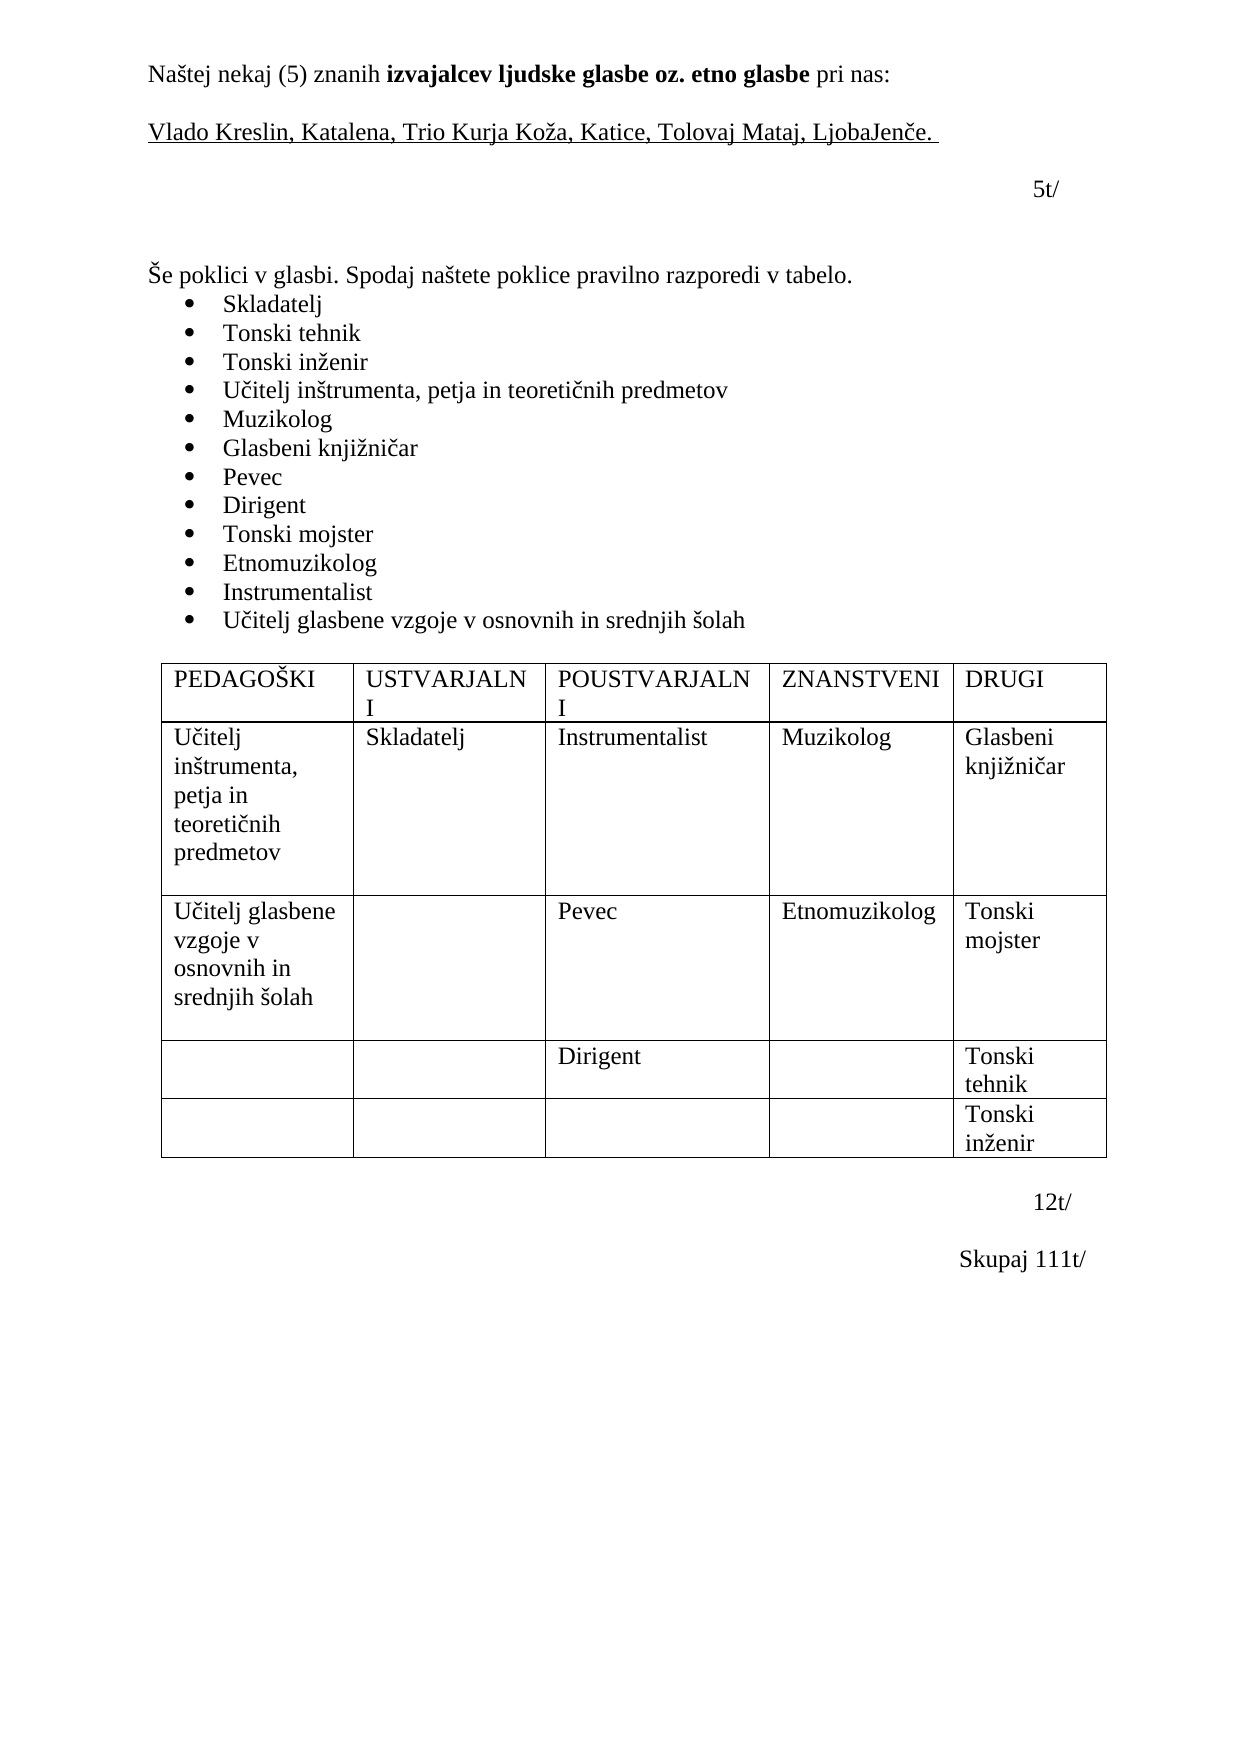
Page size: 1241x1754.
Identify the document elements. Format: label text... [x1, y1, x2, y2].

table_cell Učitelj inštrumenta, petja in teoretičnih predmetov [162, 723, 353, 895]
table_cell [770, 1099, 953, 1157]
text 5t/ [148, 174, 1093, 203]
text Vlado Kreslin, Katalena, Trio Kurja Koža, Katice, Tolovaj Mataj, LjobaJenče. [148, 117, 1093, 145]
list Učitelj inštrumenta, petja in teoretičnih predmetov [185, 375, 1093, 404]
text Skupaj 111t/ [148, 1244, 1093, 1273]
list Skladatelj [185, 289, 1093, 318]
table_cell [354, 896, 545, 1040]
table_cell [354, 1041, 545, 1098]
text 12t/ [148, 1187, 1093, 1215]
table_cell Etnomuzikolog [770, 896, 953, 1040]
table_cell [770, 1041, 953, 1098]
list Tonski tehnik [185, 318, 1093, 347]
table_header ZNANSTVENI [770, 664, 953, 721]
table_cell [354, 1099, 545, 1157]
table_header POUSTVARJALNI [546, 664, 769, 721]
list Pevec [185, 462, 1093, 490]
table_cell [162, 1041, 353, 1098]
table_cell Tonski inženir [954, 1099, 1106, 1157]
list Muzikolog [185, 404, 1093, 433]
table_header DRUGI [954, 664, 1106, 721]
list Etnomuzikolog [185, 548, 1093, 577]
table_cell [546, 1099, 769, 1157]
text Naštej nekaj (5) znanih izvajalcev ljudske glasbe oz. etno glasbe pri nas: [148, 59, 1093, 88]
table_cell Dirigent [546, 1041, 769, 1098]
text Še poklici v glasbi. Spodaj naštete poklice pravilno razporedi v tabelo. [148, 260, 1093, 289]
list Tonski mojster [185, 519, 1093, 548]
table_cell Tonski mojster [954, 896, 1106, 1040]
table_header USTVARJALNI [354, 664, 545, 721]
table_cell Instrumentalist [546, 723, 769, 895]
list Glasbeni knjižničar [185, 433, 1093, 462]
table_header PEDAGOŠKI [162, 664, 353, 721]
table_cell Pevec [546, 896, 769, 1040]
table_cell Skladatelj [354, 723, 545, 895]
list Dirigent [185, 490, 1093, 519]
table_cell Glasbeni knjižničar [954, 723, 1106, 895]
list Tonski inženir [185, 347, 1093, 375]
table_cell Muzikolog [770, 723, 953, 895]
table_cell Učitelj glasbene vzgoje v osnovnih in srednjih šolah [162, 896, 353, 1040]
table_cell [162, 1099, 353, 1157]
table_cell Tonski tehnik [954, 1041, 1106, 1098]
list Učitelj glasbene vzgoje v osnovnih in srednjih šolah [185, 605, 1093, 634]
list Instrumentalist [185, 577, 1093, 605]
